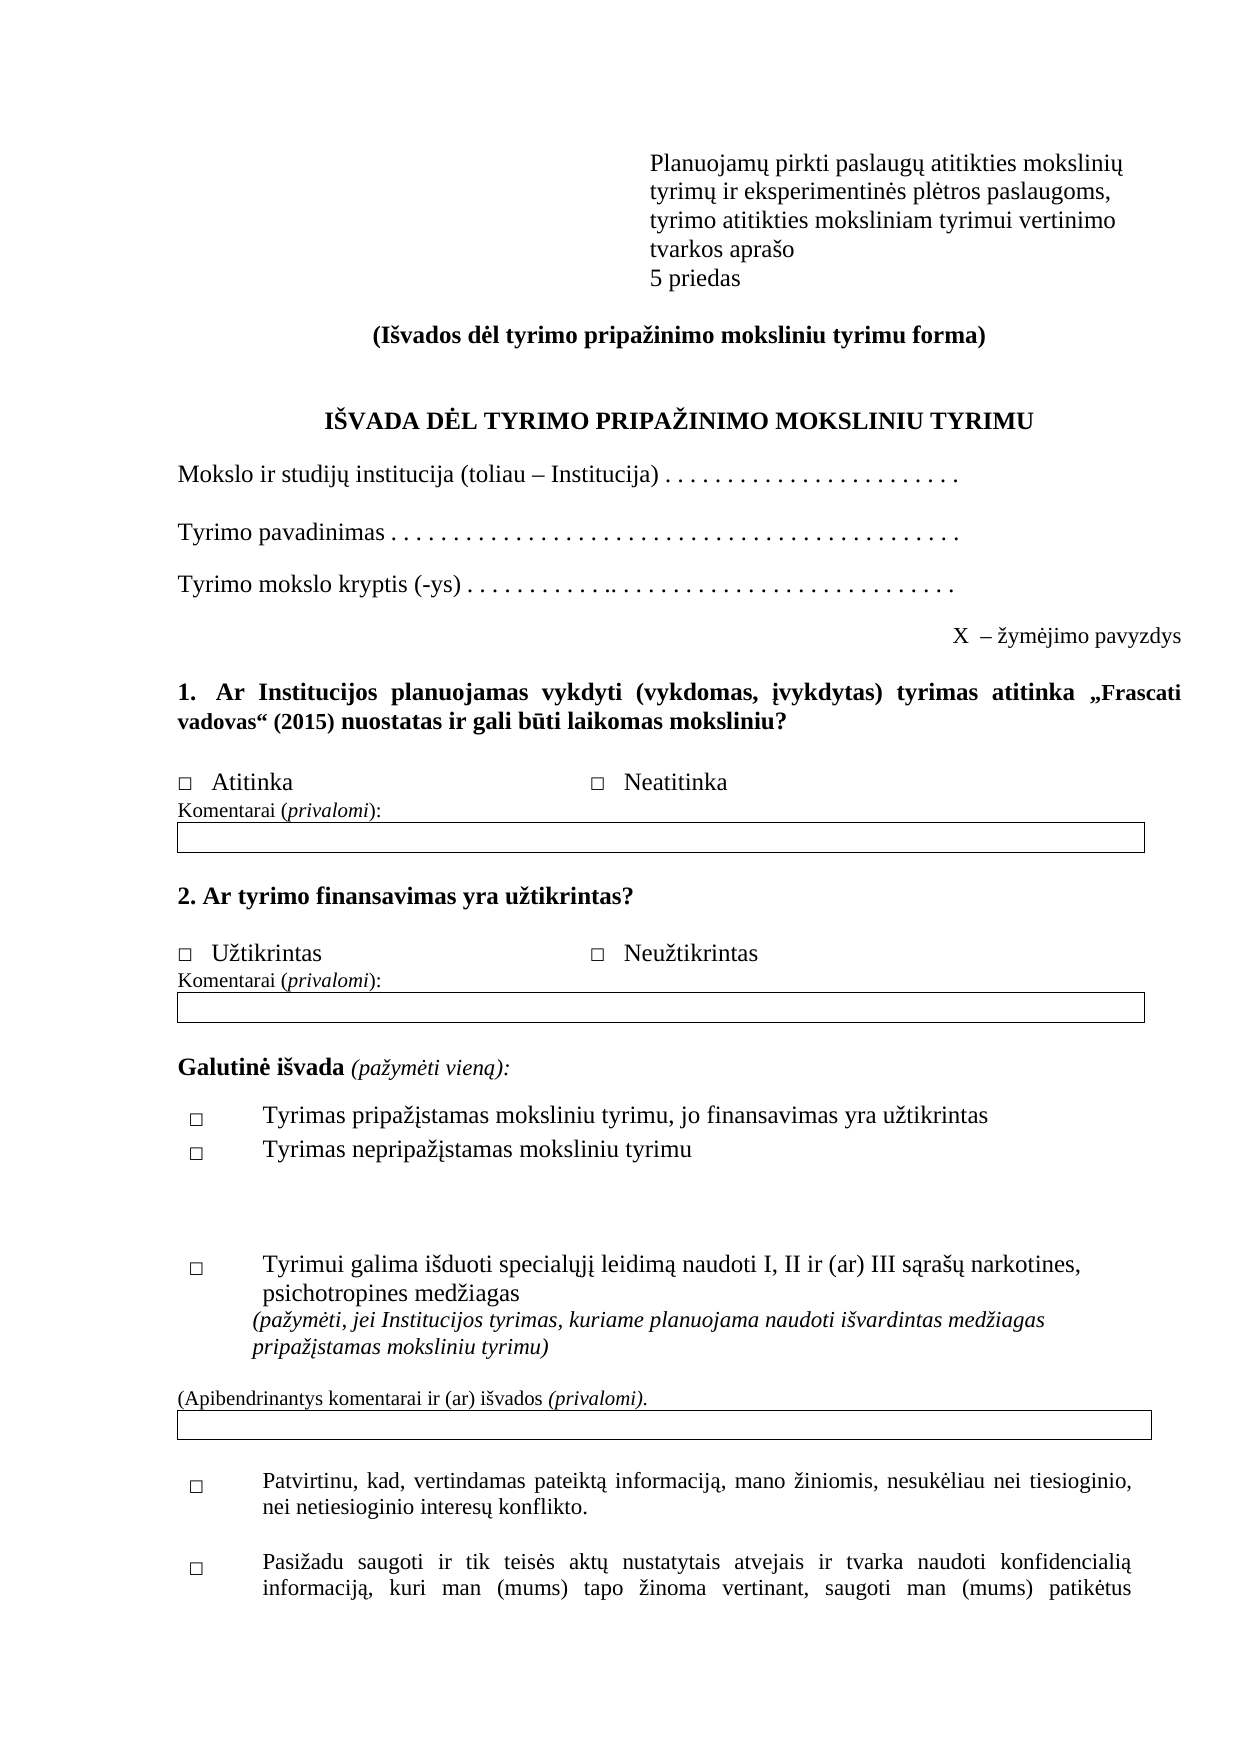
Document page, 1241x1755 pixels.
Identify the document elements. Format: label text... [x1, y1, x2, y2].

table_cell ☐ [177, 1134, 251, 1249]
text X – žymėjimo pavyzdys [177, 622, 1181, 649]
text ☐ Atitinka ☐ Neatitinka [177, 764, 1181, 798]
text tyrimų ir eksperimentinės plėtros paslaugoms, [649, 176, 1181, 205]
table_header [178, 823, 1144, 852]
table_cell [177, 1519, 251, 1548]
text (pažymėti, jei Institucijos tyrimas, kuriame planuojama naudoti išvardintas medžiagas pripažįstamas moksliniu tyrimu) [252, 1306, 1181, 1359]
text ☐ Užtikrintas ☐ Neužtikrintas [177, 934, 1181, 968]
table_header [178, 993, 1144, 1022]
table_cell ☐ [177, 1548, 251, 1601]
text (Išvados dėl tyrimo pripažinimo moksliniu tyrimu forma) [177, 320, 1181, 349]
text 1. Ar Institucijos planuojamas vykdyti (vykdomas, įvykdytas) tyrimas atitinka „Frascati vadovas“ (2015) nuostatas ir gali būti laikomas moksliniu? [177, 677, 1181, 735]
text tyrimo atitikties moksliniam tyrimui vertinimo [649, 205, 1181, 234]
table_header Patvirtinu, kad, vertindamas pateiktą informaciją, mano žiniomis, nesukėliau nei tiesioginio, nei netiesioginio interesų konflikto. [251, 1467, 1144, 1519]
text Tyrimo pavadinimas . . . . . . . . . . . . . . . . . . . . . . . . . . . . . . . . . . . . . . . . . . . . . . [177, 517, 1181, 545]
text Planuojamų pirkti paslaugų atitikties mokslinių [649, 148, 1181, 176]
text Komentarai (privalomi): [177, 968, 1181, 992]
text 5 priedas [649, 263, 1181, 291]
table_cell [251, 1519, 1144, 1548]
text IŠVADA dėl tyrimo pripažinimo moksliniu tyrimu [177, 406, 1181, 435]
text 2. Ar tyrimo finansavimas yra užtikrintas? [177, 881, 1181, 910]
text Galutinė išvada (pažymėti vieną): [177, 1052, 1181, 1081]
text Mokslo ir studijų institucija (toliau – Institucija) . . . . . . . . . . . . . . . . . . . . . . . . [177, 459, 1181, 488]
table_cell ☐ [177, 1249, 251, 1306]
text (Apibendrinantys komentarai ir (ar) išvados (privalomi). [177, 1385, 1181, 1409]
table_header ☐ [177, 1467, 251, 1519]
table_cell Pasižadu saugoti ir tik teisės aktų nustatytais atvejais ir tvarka naudoti konfidencialią informaciją, kuri man (mums) tapo žinoma vertinant, saugoti man (mums) patikėtus [251, 1548, 1144, 1601]
table_header ☐ [177, 1100, 251, 1134]
table_header Tyrimas pripažįstamas moksliniu tyrimu, jo finansavimas yra užtikrintas [251, 1100, 1144, 1134]
table_cell Tyrimas nepripažįstamas moksliniu tyrimu [251, 1134, 1144, 1249]
table_header [178, 1411, 1151, 1439]
table_cell Tyrimui galima išduoti specialųjį leidimą naudoti I, II ir (ar) III sąrašų narkotines, psichotropines medžiagas [251, 1249, 1144, 1306]
text Komentarai (privalomi): [177, 798, 1181, 822]
text Tyrimo mokslo kryptis (-ys) . . . . . . . . . . . .. . . . . . . . . . . . . . . . . . . . . . . . . . . . [177, 569, 1181, 598]
text tvarkos aprašo [649, 234, 1181, 263]
